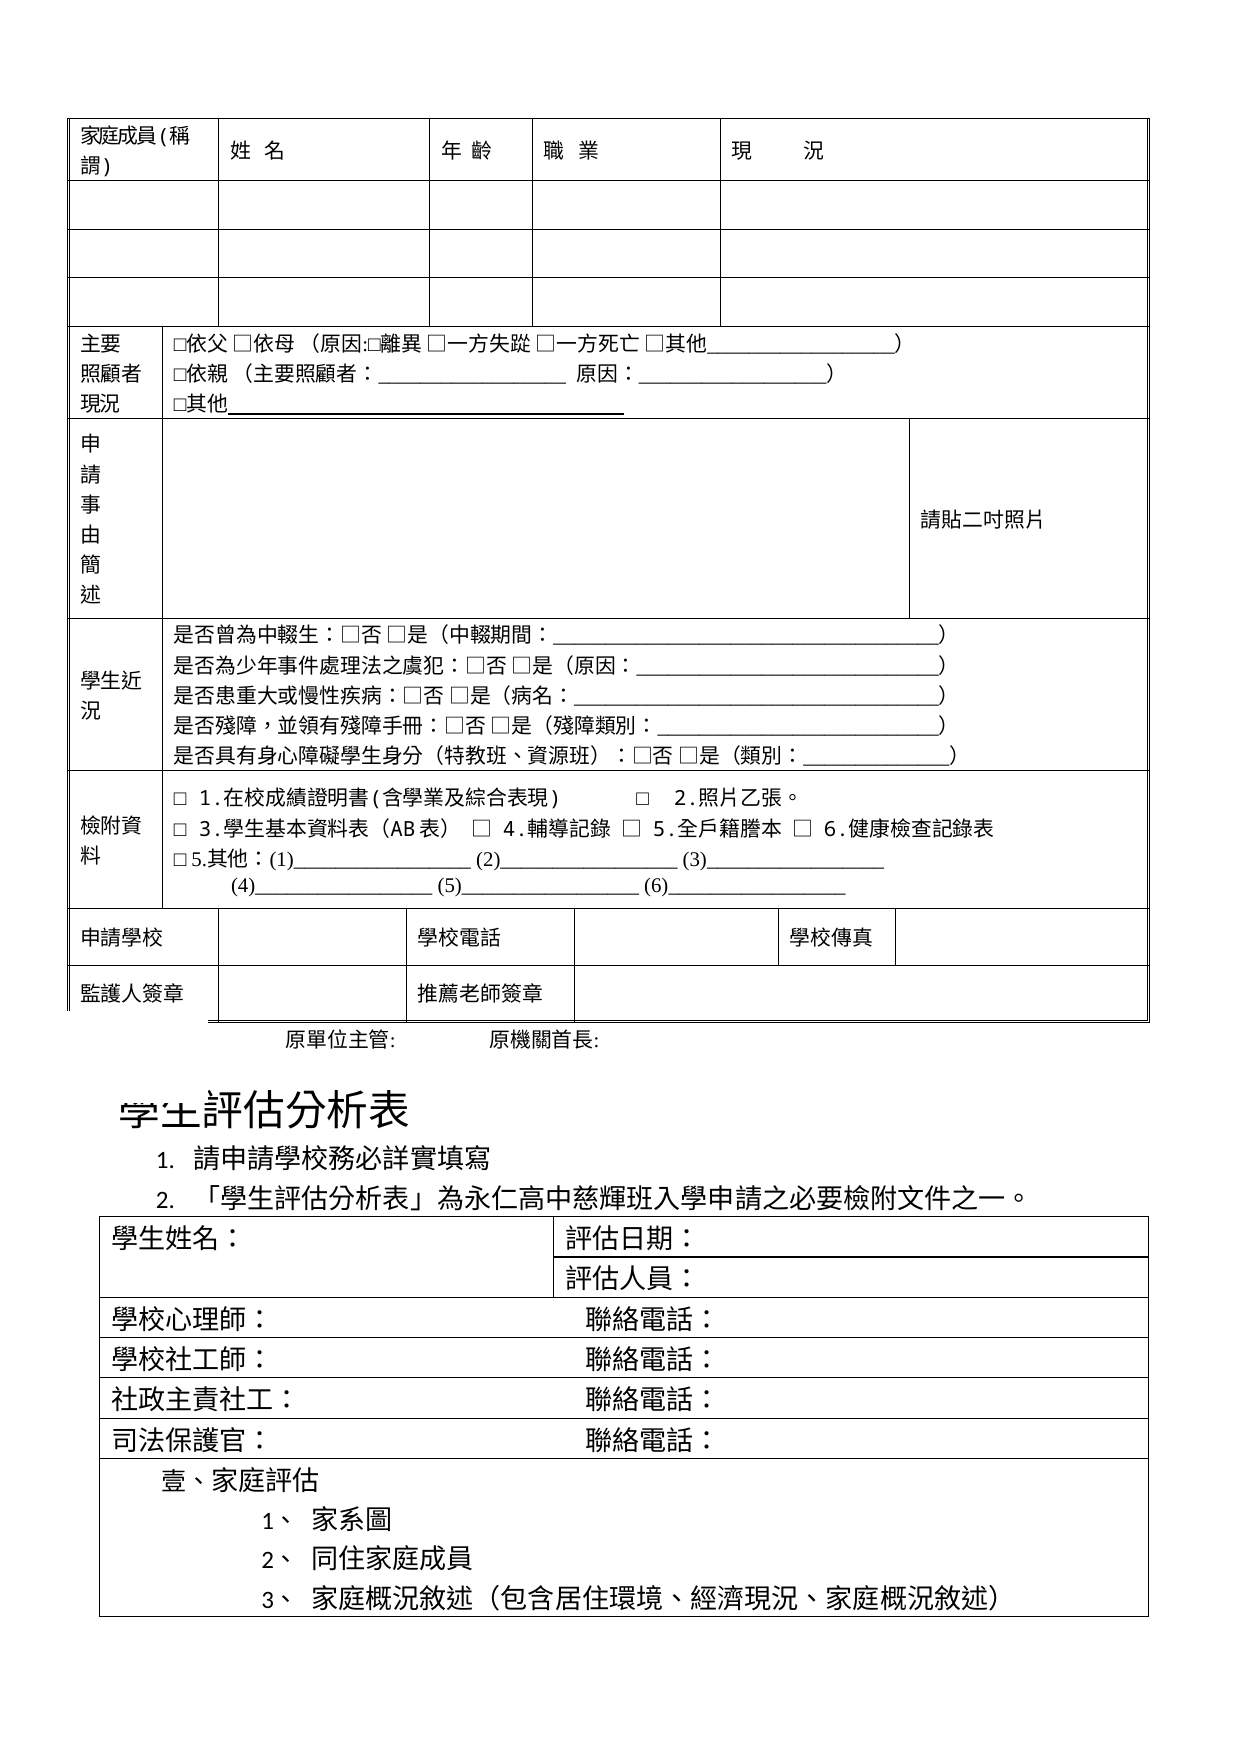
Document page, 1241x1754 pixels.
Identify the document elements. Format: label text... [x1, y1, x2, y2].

table_header 學生姓名： [100, 1217, 553, 1297]
table_cell 職 業 [533, 119, 720, 180]
table_cell □依父 □依母 （原因:□離異 □一方失踨 □一方死亡 □其他__________________） □依親 （主要照顧者：__________________ 原因：__________________） □其他 [163, 327, 1147, 418]
table_cell [721, 230, 1147, 277]
table_cell 學校心理師： 聯絡電話： [100, 1298, 1148, 1337]
table_cell 學生近況 [70, 619, 162, 770]
table_cell 社政主責社工： 聯絡電話： [100, 1378, 1148, 1418]
list 「學生評估分析表」為永仁高中慈輝班入學申請之必要檢附文件之一。 [156, 1177, 1122, 1216]
table_cell 評估人員： [554, 1258, 1148, 1297]
table_header 評估日期： [554, 1217, 1148, 1256]
table_cell [219, 181, 429, 228]
list 請申請學校務必詳實填寫 [156, 1137, 1122, 1177]
table_cell [575, 909, 778, 964]
table_cell [163, 419, 909, 618]
table_cell [533, 181, 720, 228]
table_cell 主要 照顧者 現況 [70, 327, 162, 418]
table_cell 家庭評估 家系圖 同住家庭成員 家庭概況敘述（包含居住環境、經濟現況、家庭概況敘述） 學校評估 就學史（包含國小及國中） 目前就學現況及面臨的就學問題 輔導資源介入情況 針對學生問題已連結的資源（包含校內外資源、社政資源、司法資源、衛政資源等，協助進度概況敘述） 未來輔導計畫 學生未來入學後原校輔導系統與慈輝班輔導系統之銜接計畫 輔導頻率 輔導重點 其他注意事項 學生入學後之交通接送者：______________聯絡電話：_____________ 交通接送方式：______________________________________________ 是否有申請臺南市學生輔導諮商中心三級輔導資源之需求 是，原校二級輔導窗口，_______________聯絡電話：_____________ 否，原校二級輔導窗口，_______________聯絡電話：_____________ [100, 1459, 1148, 1616]
table_cell 請貼二吋照片 [910, 419, 1147, 618]
table_cell 檢附資料 [70, 771, 162, 907]
table_cell [219, 909, 406, 964]
table_cell 推薦老師簽章 [407, 966, 574, 1020]
table_cell [721, 181, 1147, 228]
table_cell [219, 278, 429, 326]
table_cell 家庭成員(稱謂) [70, 119, 218, 180]
table_cell 年 齡 [430, 119, 532, 180]
table_cell □ 1.在校成績證明書(含學業及綜合表現) □ 2.照片乙張。 □ 3.學生基本資料表（AB表） □ 4.輔導記錄 □ 5.全戶籍謄本 □ 6.健康檢查記錄表 □ 5.其他：(1)_________________ (2)_________________ (3)_________________ (4)_________________ (5)_________________ (6)_________________ [163, 771, 1147, 907]
table_cell [533, 278, 720, 326]
table_cell 姓 名 [219, 119, 429, 180]
table_cell [70, 181, 218, 228]
table_cell 申請學校 [70, 909, 218, 964]
table_cell 現 況 [721, 119, 1147, 180]
table_cell [721, 278, 1147, 326]
table_cell 監護人簽章 [70, 966, 218, 1020]
table_cell [219, 966, 406, 1020]
text 填表人: 原單位主管: 原機關首長: [208, 1023, 1122, 1053]
table_cell [70, 230, 218, 277]
table_cell [575, 966, 1147, 1020]
table_cell [430, 230, 532, 277]
table_cell [70, 278, 218, 326]
table_cell [430, 181, 532, 228]
table_cell [896, 909, 1147, 964]
text 學生評估分析表 [118, 1077, 1122, 1137]
table_cell 申 請 事 由 簡 述 [70, 419, 162, 618]
table_cell [219, 230, 429, 277]
table_cell 學校傳真 [779, 909, 895, 964]
table_cell [430, 278, 532, 326]
table_cell 學校電話 [407, 909, 574, 964]
table_cell 司法保護官： 聯絡電話： [100, 1419, 1148, 1458]
table_cell [533, 230, 720, 277]
table_cell 學校社工師： 聯絡電話： [100, 1338, 1148, 1377]
table_cell 是否曾為中輟生：□否 □是（中輟期間：_____________________________________） 是否為少年事件處理法之虞犯：□否 □是（原因：_____________________________） 是否患重大或慢性疾病：□否 □是（病名：___________________________________） 是否殘障，並領有殘障手冊：□否 □是（殘障類別：___________________________） 是否具有身心障礙學生身分（特教班、資源班）：□否 □是（類別：______________） [163, 619, 1147, 770]
